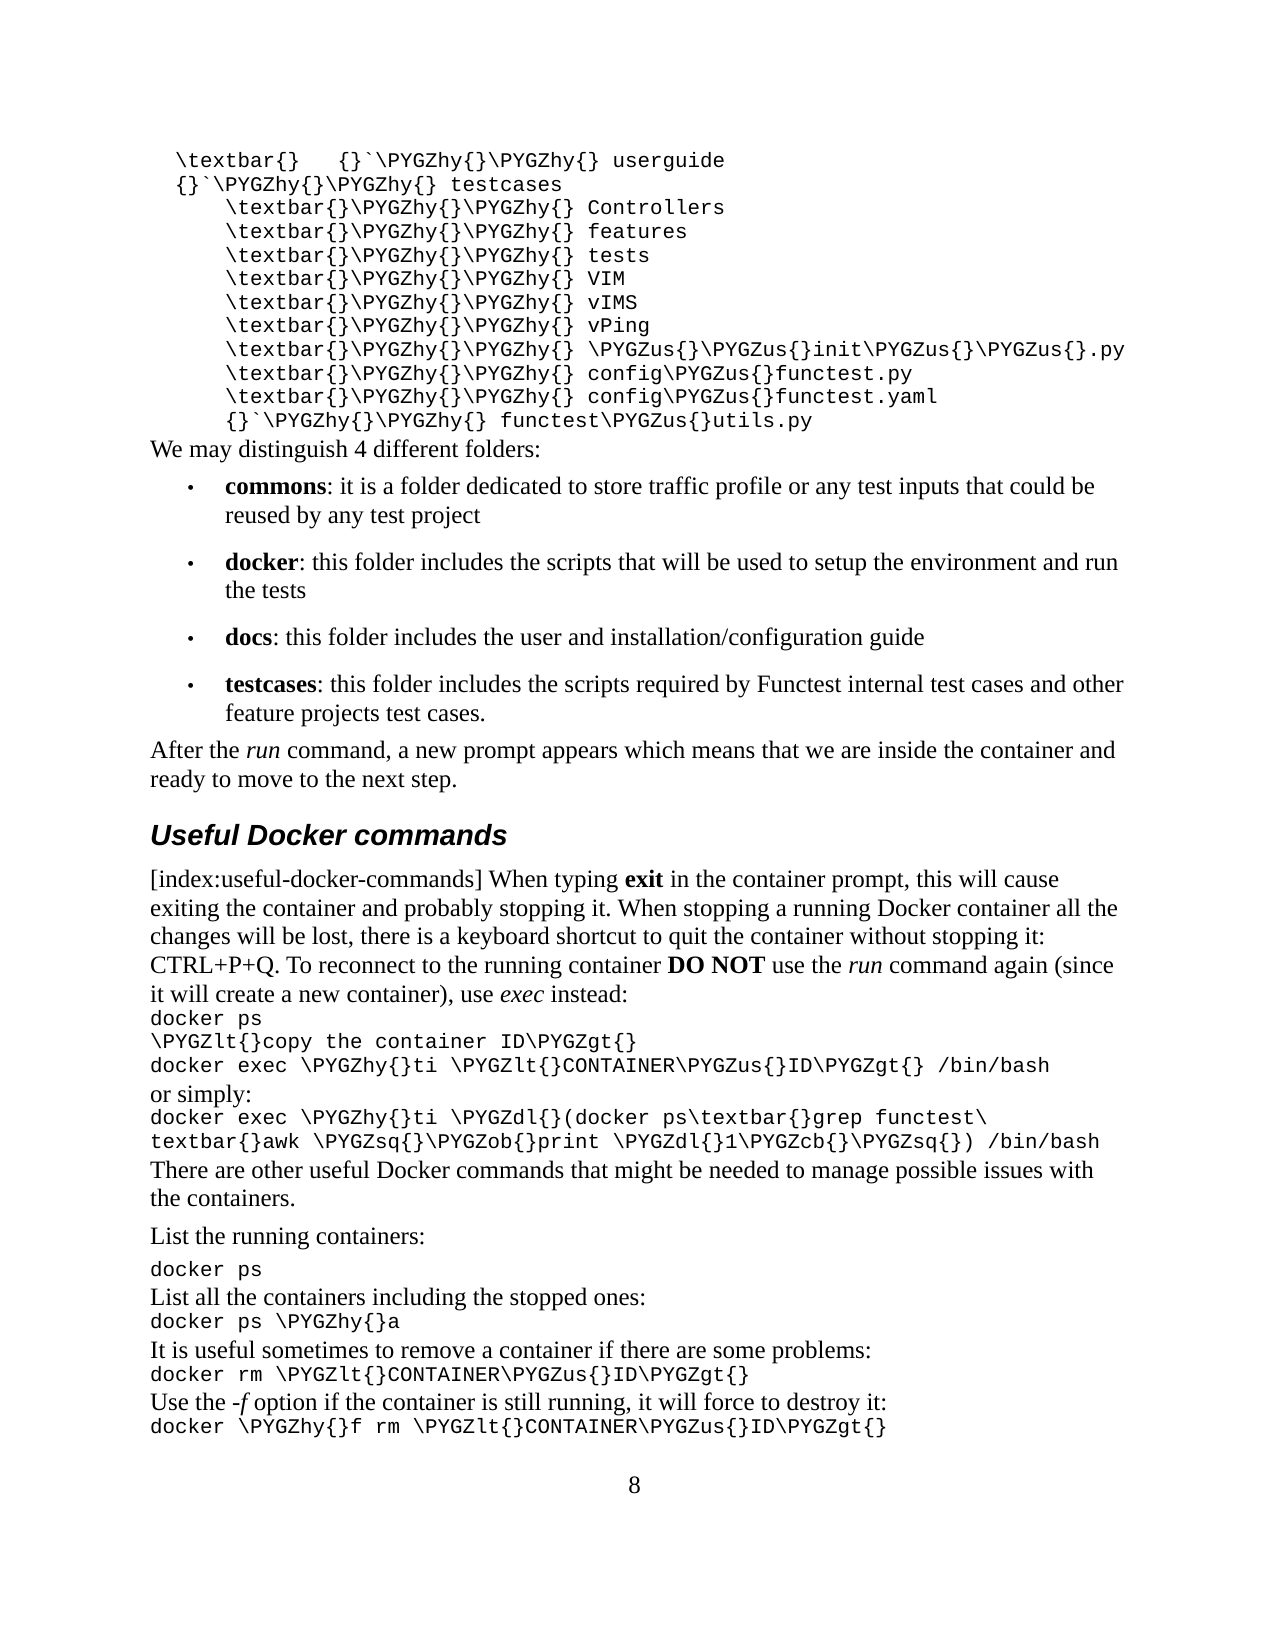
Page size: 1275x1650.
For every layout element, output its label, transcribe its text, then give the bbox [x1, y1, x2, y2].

list docker: this folder includes the scripts that will be used to setup the environment and run the tests [187, 547, 1125, 604]
text docker ps [150, 1008, 1125, 1031]
text docker exec \PYGZhy{}ti \PYGZlt{}CONTAINER\PYGZus{}ID\PYGZgt{} /bin/bash [150, 1055, 1125, 1079]
text \textbar{}\PYGZhy{}\PYGZhy{} VIM [150, 268, 1125, 292]
text docker rm \PYGZlt{}CONTAINER\PYGZus{}ID\PYGZgt{} [150, 1364, 1125, 1387]
text \textbar{}\PYGZhy{}\PYGZhy{} Controllers [150, 197, 1125, 221]
text \PYGZlt{}copy the container ID\PYGZgt{} [150, 1031, 1125, 1055]
text Use the -f option if the container is still running, it will force to destroy it: [150, 1387, 1125, 1416]
text List the running containers: [150, 1221, 1125, 1250]
text or simply: [150, 1079, 1125, 1107]
text [index:useful-docker-commands] When typing exit in the container prompt, this will cause exiting the container and probably stopping it. When stopping a running Docker container all the changes will be lost, there is a keyboard shortcut to quit the container without stopping it: CTRL+P+Q. To reconnect to the running container DO NOT use the run command again (since it will create a new container), use exec instead: [150, 864, 1125, 1008]
text \textbar{}\PYGZhy{}\PYGZhy{} config\PYGZus{}functest.yaml [150, 386, 1125, 410]
text \textbar{}\PYGZhy{}\PYGZhy{} config\PYGZus{}functest.py [150, 363, 1125, 386]
text \textbar{}\PYGZhy{}\PYGZhy{} vPing [150, 316, 1125, 339]
text \textbar{}\PYGZhy{}\PYGZhy{} \PYGZus{}\PYGZus{}init\PYGZus{}\PYGZus{}.py [150, 339, 1125, 363]
text docker ps [150, 1259, 1125, 1282]
list commons: it is a folder dedicated to store traffic profile or any test inputs that could be reused by any test project [187, 471, 1125, 529]
text \textbar{}\PYGZhy{}\PYGZhy{} tests [150, 244, 1125, 268]
subtitle Useful Docker commands [150, 818, 1125, 851]
text {}`\PYGZhy{}\PYGZhy{} testcases [150, 174, 1125, 197]
list testcases: this folder includes the scripts required by Functest internal test cases and other feature projects test cases. [187, 669, 1125, 726]
text docker \PYGZhy{}f rm \PYGZlt{}CONTAINER\PYGZus{}ID\PYGZgt{} [150, 1416, 1125, 1440]
list docs: this folder includes the user and installation/configuration guide [187, 622, 1125, 651]
text It is useful sometimes to remove a container if there are some problems: [150, 1335, 1125, 1364]
text docker exec \PYGZhy{}ti \PYGZdl{}(docker ps\textbar{}grep functest\textbar{}awk \PYGZsq{}\PYGZob{}print \PYGZdl{}1\PYGZcb{}\PYGZsq{}) /bin/bash [150, 1107, 1125, 1155]
text \textbar{} {}`\PYGZhy{}\PYGZhy{} userguide [150, 150, 1125, 174]
text \textbar{}\PYGZhy{}\PYGZhy{} features [150, 221, 1125, 244]
text docker ps \PYGZhy{}a [150, 1311, 1125, 1335]
text There are other useful Docker commands that might be needed to manage possible issues with the containers. [150, 1155, 1125, 1212]
text We may distinguish 4 different folders: [150, 434, 1125, 462]
text List all the containers including the stopped ones: [150, 1282, 1125, 1311]
text After the run command, a new prompt appears which means that we are inside the container and ready to move to the next step. [150, 735, 1125, 793]
text \textbar{}\PYGZhy{}\PYGZhy{} vIMS [150, 292, 1125, 316]
text {}`\PYGZhy{}\PYGZhy{} functest\PYGZus{}utils.py [150, 410, 1125, 434]
